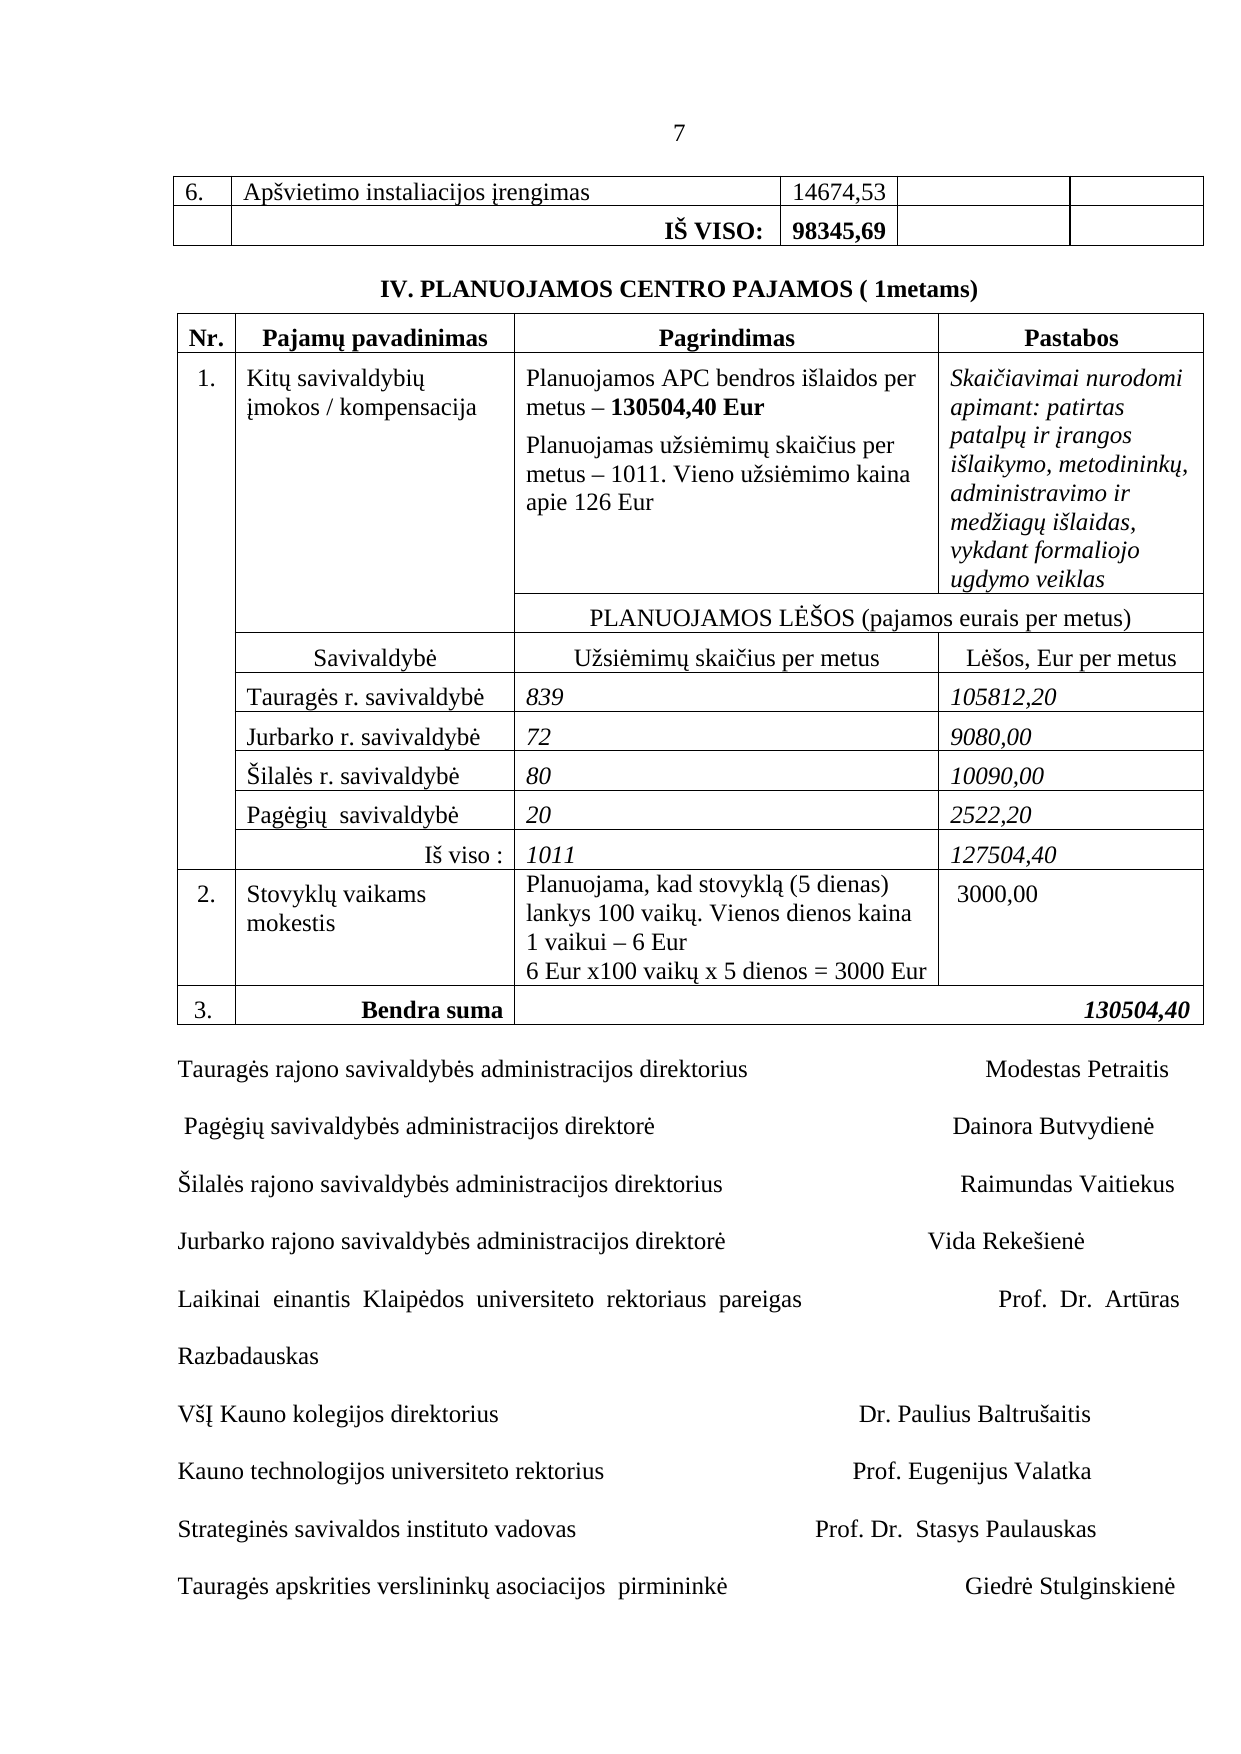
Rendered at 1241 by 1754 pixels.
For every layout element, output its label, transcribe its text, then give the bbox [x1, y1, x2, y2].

table_cell 127504,40 [939, 830, 1203, 868]
table_cell Planuojama, kad stovyklą (5 dienas) lankys 100 vaikų. Vienos dienos kaina 1 vaikui – 6 Eur 6 Eur x100 vaikų x 5 dienos = 3000 Eur [515, 870, 938, 984]
table_cell 10090,00 [939, 751, 1203, 790]
table_cell [898, 177, 1069, 205]
table_cell Skaičiavimai nurodomi apimant: patirtas patalpų ir įrangos išlaikymo, metodininkų, administravimo ir medžiagų išlaidas, vykdant formaliojo ugdymo veiklas [939, 353, 1203, 593]
table_cell 105812,20 [939, 673, 1203, 711]
text Šilalės rajono savivaldybės administracijos direktorius Raimundas Vaitiekus [177, 1169, 1181, 1197]
table_cell 6. [174, 177, 231, 205]
text Strateginės savivaldos instituto vadovas Prof. Dr. Stasys Paulauskas [177, 1514, 1181, 1542]
table_cell 839 [515, 673, 938, 711]
table_cell [1071, 206, 1203, 245]
table_cell Užsiėmimų skaičius per metus [515, 633, 938, 672]
table_cell 14674,53 [781, 177, 897, 205]
text Jurbarko rajono savivaldybės administracijos direktorė Vida Rekešienė [177, 1226, 1181, 1255]
text Tauragės rajono savivaldybės administracijos direktorius Modestas Petraitis [177, 1054, 1181, 1082]
table_cell 2522,20 [939, 791, 1203, 829]
text Kauno technologijos universiteto rektorius Prof. Eugenijus Valatka [177, 1456, 1181, 1485]
table_header Pagrindimas [515, 314, 938, 352]
table_cell Lėšos, Eur per metus [939, 633, 1203, 672]
table_cell [898, 206, 1069, 245]
table_cell Šilalės r. savivaldybė [236, 751, 514, 790]
table_cell Iš viso : [236, 830, 514, 868]
table_cell Apšvietimo instaliacijos įrengimas [232, 177, 780, 205]
table_cell 1011 [515, 830, 938, 868]
text Laikinai einantis Klaipėdos universiteto rektoriaus pareigas Prof. Dr. Artūras Razbadauskas [177, 1284, 1181, 1370]
table_cell 3. [178, 986, 235, 1024]
table_header Pastabos [939, 314, 1203, 352]
table_cell PLANUOJAMOS LĖŠOS (pajamos eurais per metus) [515, 594, 1203, 632]
table_cell 80 [515, 751, 938, 790]
text Tauragės apskrities verslininkų asociacijos pirmininkė Giedrė Stulginskienė [177, 1571, 1181, 1600]
table_cell Savivaldybė [236, 633, 514, 672]
table_cell Kitų savivaldybių įmokos / kompensacija [236, 353, 514, 632]
table_cell 72 [515, 712, 938, 750]
table_cell IŠ VISO: [232, 206, 780, 245]
table_cell 3000,00 [939, 870, 1203, 984]
table_header Pajamų pavadinimas [236, 314, 514, 352]
table_cell Jurbarko r. savivaldybė [236, 712, 514, 750]
table_cell [174, 206, 231, 245]
table_cell 130504,40 [515, 986, 1203, 1024]
text VšĮ Kauno kolegijos direktorius Dr. Paulius Baltrušaitis [177, 1399, 1181, 1427]
table_cell Tauragės r. savivaldybė [236, 673, 514, 711]
text IV. PLANUOJAMOS CENTRO PAJAMOS ( 1metams) [177, 274, 1181, 303]
table_cell 9080,00 [939, 712, 1203, 750]
table_cell 98345,69 [781, 206, 897, 245]
table_cell Planuojamos APC bendros išlaidos per metus – 130504,40 Eur Planuojamas užsiėmimų skaičius per metus – 1011. Vieno užsiėmimo kaina apie 126 Eur [515, 353, 938, 593]
table_cell Pagėgių savivaldybė [236, 791, 514, 829]
table_cell 2. [178, 870, 235, 984]
table_cell Bendra suma [236, 986, 514, 1024]
table_cell 1. [178, 353, 235, 868]
table_cell [1071, 177, 1203, 205]
table_cell Stovyklų vaikams mokestis [236, 870, 514, 984]
table_header Nr. [178, 314, 235, 352]
text Pagėgių savivaldybės administracijos direktorė Dainora Butvydienė [177, 1111, 1181, 1140]
table_cell 20 [515, 791, 938, 829]
